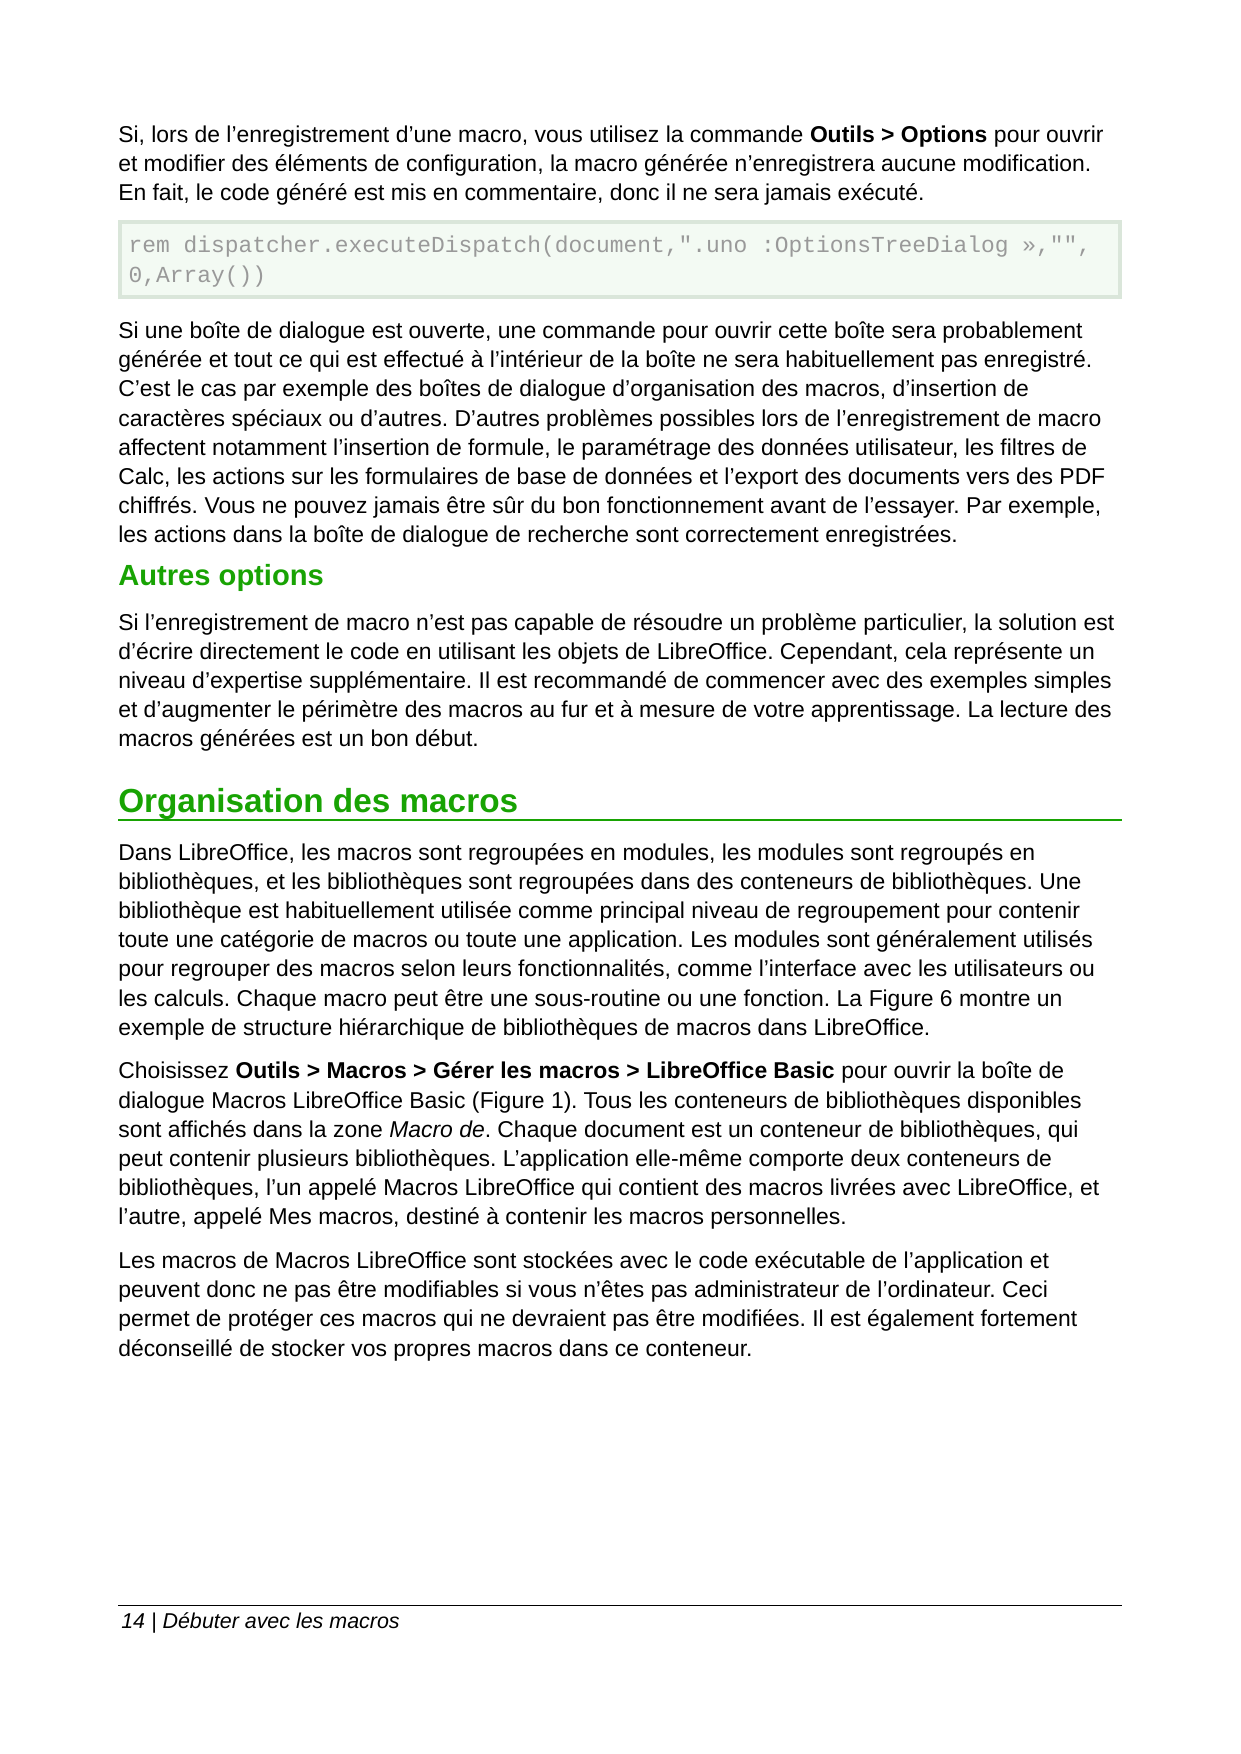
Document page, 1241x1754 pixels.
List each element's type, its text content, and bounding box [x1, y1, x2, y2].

subtitle Organisation des macros [118, 781, 1122, 819]
text rem dispatcher.executeDispatch(document,".uno :OptionsTreeDialog »,"", 0,Array()) [122, 224, 1118, 295]
subtitle Autres options [118, 562, 1122, 591]
text Si une boîte de dialogue est ouverte, une commande pour ouvrir cette boîte sera probablement générée et tout ce qui est effectué à l’intérieur de la boîte ne sera habituellement pas enregistré. C’est le cas par exemple des boîtes de dialogue d’organisation des macros, d’insertion de caractères spéciaux ou d’autres. D’autres problèmes possibles lors de l’enregistrement de macro affectent notamment l’insertion de formule, le paramétrage des données utilisateur, les filtres de Calc, les actions sur les formulaires de base de données et l’export des documents vers des PDF chiffrés. Vous ne pouvez jamais être sûr du bon fonctionnement avant de l’essayer. Par exemple, les actions dans la boîte de dialogue de recherche sont correctement enregistrées. [118, 314, 1122, 547]
text Si l’enregistrement de macro n’est pas capable de résoudre un problème particulier, la solution est d’écrire directement le code en utilisant les objets de LibreOffice. Cependant, cela représente un niveau d’expertise supplémentaire. Il est recommandé de commencer avec des exemples simples et d’augmenter le périmètre des macros au fur et à mesure de votre apprentissage. La lecture des macros générées est un bon début. [118, 606, 1122, 752]
text Si, lors de l’enregistrement d’une macro, vous utilisez la commande Outils > Options pour ouvrir et modifier des éléments de configuration, la macro générée n’enregistrera aucune modification. En fait, le code généré est mis en commentaire, donc il ne sera jamais exécuté. [118, 118, 1122, 206]
text Les macros de Macros LibreOffice sont stockées avec le code exécutable de l’application et peuvent donc ne pas être modifiables si vous n’êtes pas administrateur de l’ordinateur. Ceci permet de protéger ces macros qui ne devraient pas être modifiées. Il est également fortement déconseillé de stocker vos propres macros dans ce conteneur. [118, 1244, 1122, 1361]
text Choisissez Outils > Macros > Gérer les macros > LibreOffice Basic pour ouvrir la boîte de dialogue Macros LibreOffice Basic (Figure 1). Tous les conteneurs de bibliothèques disponibles sont affichés dans la zone Macro de. Chaque document est un conteneur de bibliothèques, qui peut contenir plusieurs bibliothèques. L’application elle-même comporte deux conteneurs de bibliothèques, l’un appelé Macros LibreOffice qui contient des macros livrées avec LibreOffice, et l’autre, appelé Mes macros, destiné à contenir les macros personnelles. [118, 1055, 1122, 1230]
text Dans LibreOffice, les macros sont regroupées en modules, les modules sont regroupés en bibliothèques, et les bibliothèques sont regroupées dans des conteneurs de bibliothèques. Une bibliothèque est habituellement utilisée comme principal niveau de regroupement pour contenir toute une catégorie de macros ou toute une application. Les modules sont généralement utilisés pour regrouper des macros selon leurs fonctionnalités, comme l’interface avec les utilisateurs ou les calculs. Chaque macro peut être une sous-routine ou une fonction. La Figure 6 montre un exemple de structure hiérarchique de bibliothèques de macros dans LibreOffice. [118, 836, 1122, 1040]
